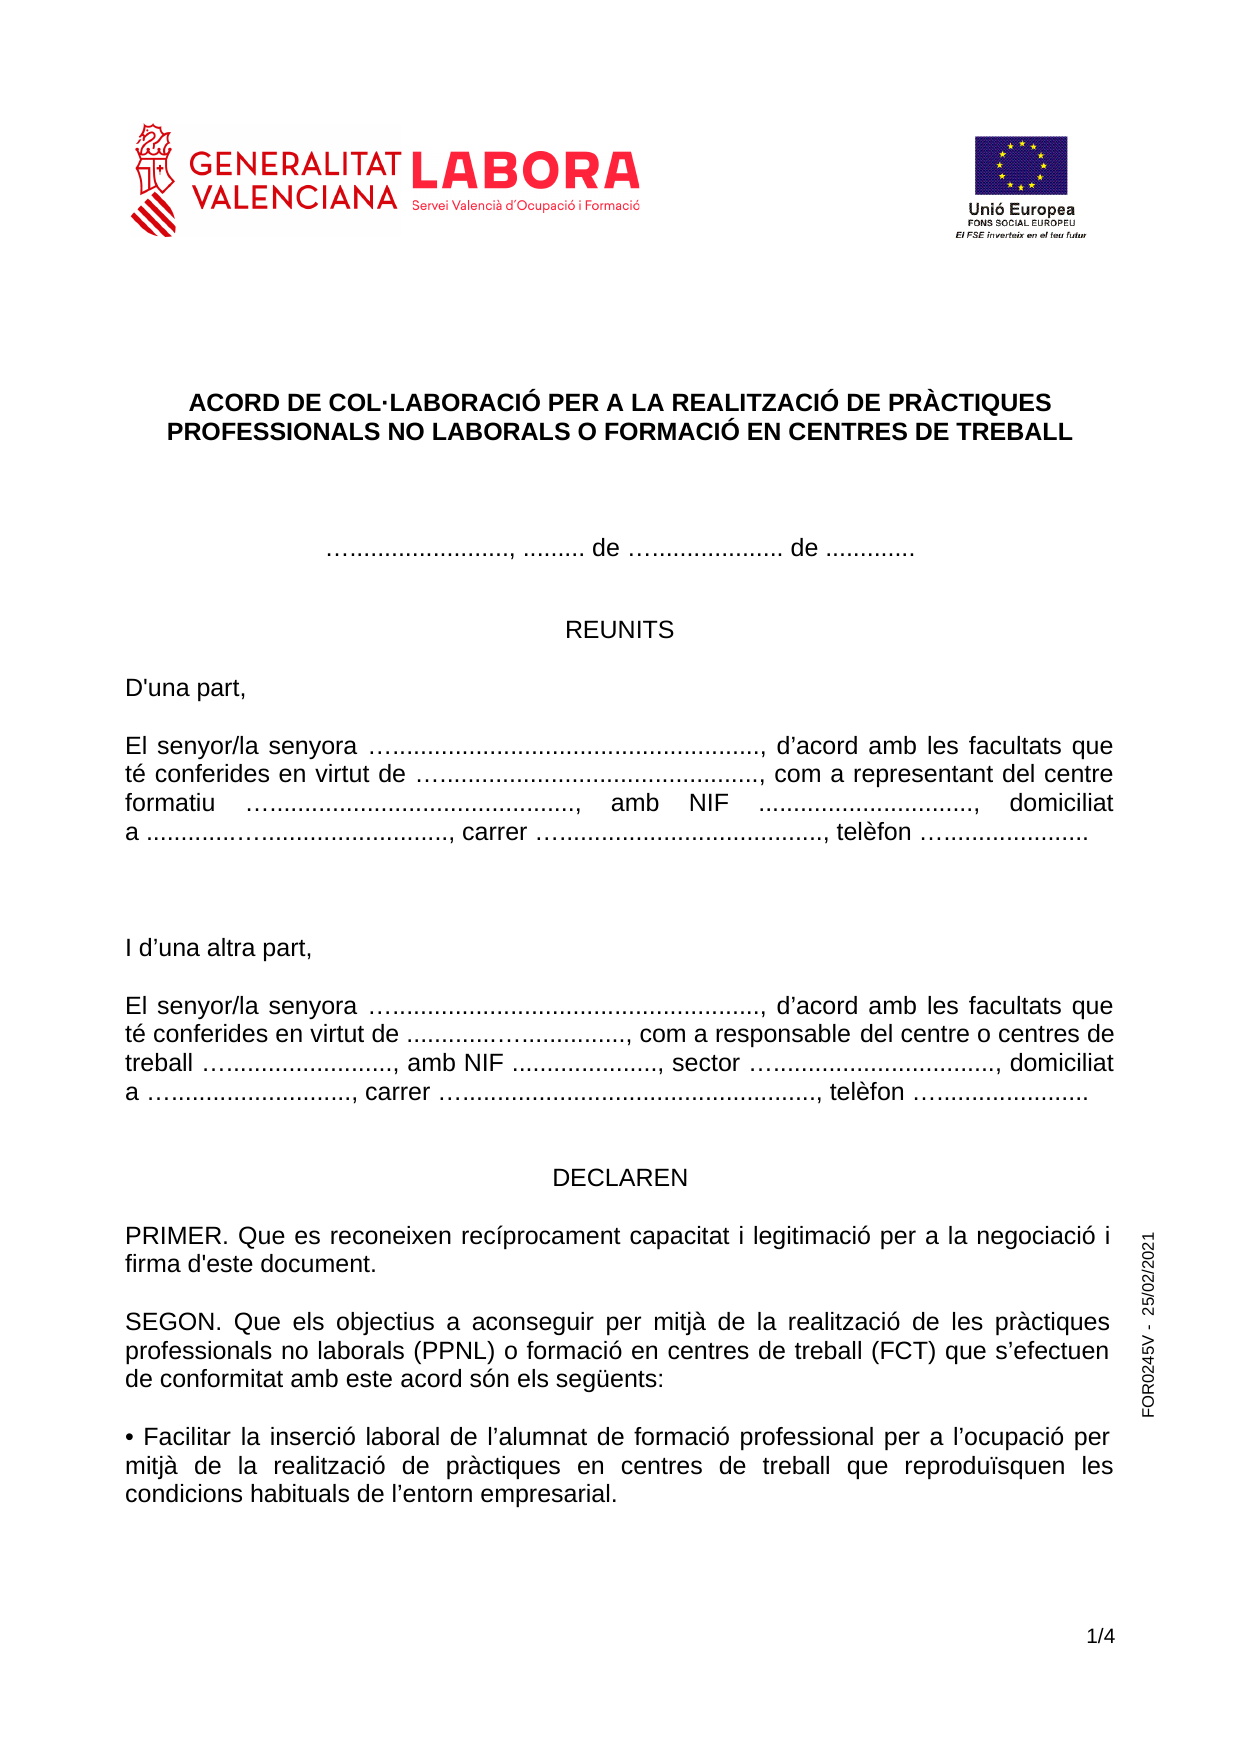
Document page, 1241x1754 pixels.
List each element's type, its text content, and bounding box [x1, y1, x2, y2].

text PRIMER. Que es reconeixen recíprocament capacitat i legitimació per a la negociació i firma d'este document. [125, 1221, 1115, 1278]
picture [412, 151, 640, 213]
text SEGON. Que els objectius a aconseguir per mitjà de la realització de les pràctiques professionals no laborals (PPNL) o formació en centres de treball (FCT) que s’efectuen de conformitat amb este acord són els següents: [125, 1307, 1115, 1393]
subtitle REUNITS [125, 615, 1114, 644]
text El senyor/la senyora …....................................................., d’acord amb les facultats que té conferides en virtut de ….............................................., com a representant del centre formatiu …............................................, amb NIF ..............................., domiciliat a .............…..........................., carrer …......................................, telèfon …..................... [125, 731, 1115, 846]
text • Facilitar la inserció laboral de l’alumnat de formació professional per a l’ocupació per mitjà de la realització de pràctiques en centres de treball que reproduïsquen les condicions habituals de l’entorn empresarial. [125, 1422, 1115, 1508]
table_header [125, 118, 407, 272]
text …......................., ......... de …................... de ............. [125, 533, 1115, 561]
text El senyor/la senyora …....................................................., d’acord amb les facultats que té conferides en virtut de .............…..............., com a responsable del centre o centres de treball …........................, amb NIF ....................., sector …................................, domiciliat a ….........................., carrer …..................................................., telèfon …...................... [125, 991, 1115, 1106]
text I d’una altra part, [125, 933, 1115, 962]
subtitle DECLAREN [125, 1163, 1115, 1192]
table_header [407, 118, 645, 272]
picture [130, 123, 402, 237]
text D'una part, [125, 673, 1115, 702]
picture [955, 136, 1087, 238]
text ACORD DE COL·LABORACIÓ PER A LA REALITZACIÓ DE PRÀCTIQUES PROFESSIONALS NO LABORALS O FORMACIÓ EN CENTRES DE TREBALL [125, 388, 1115, 446]
table_header [645, 118, 934, 272]
table_header [934, 118, 1115, 272]
